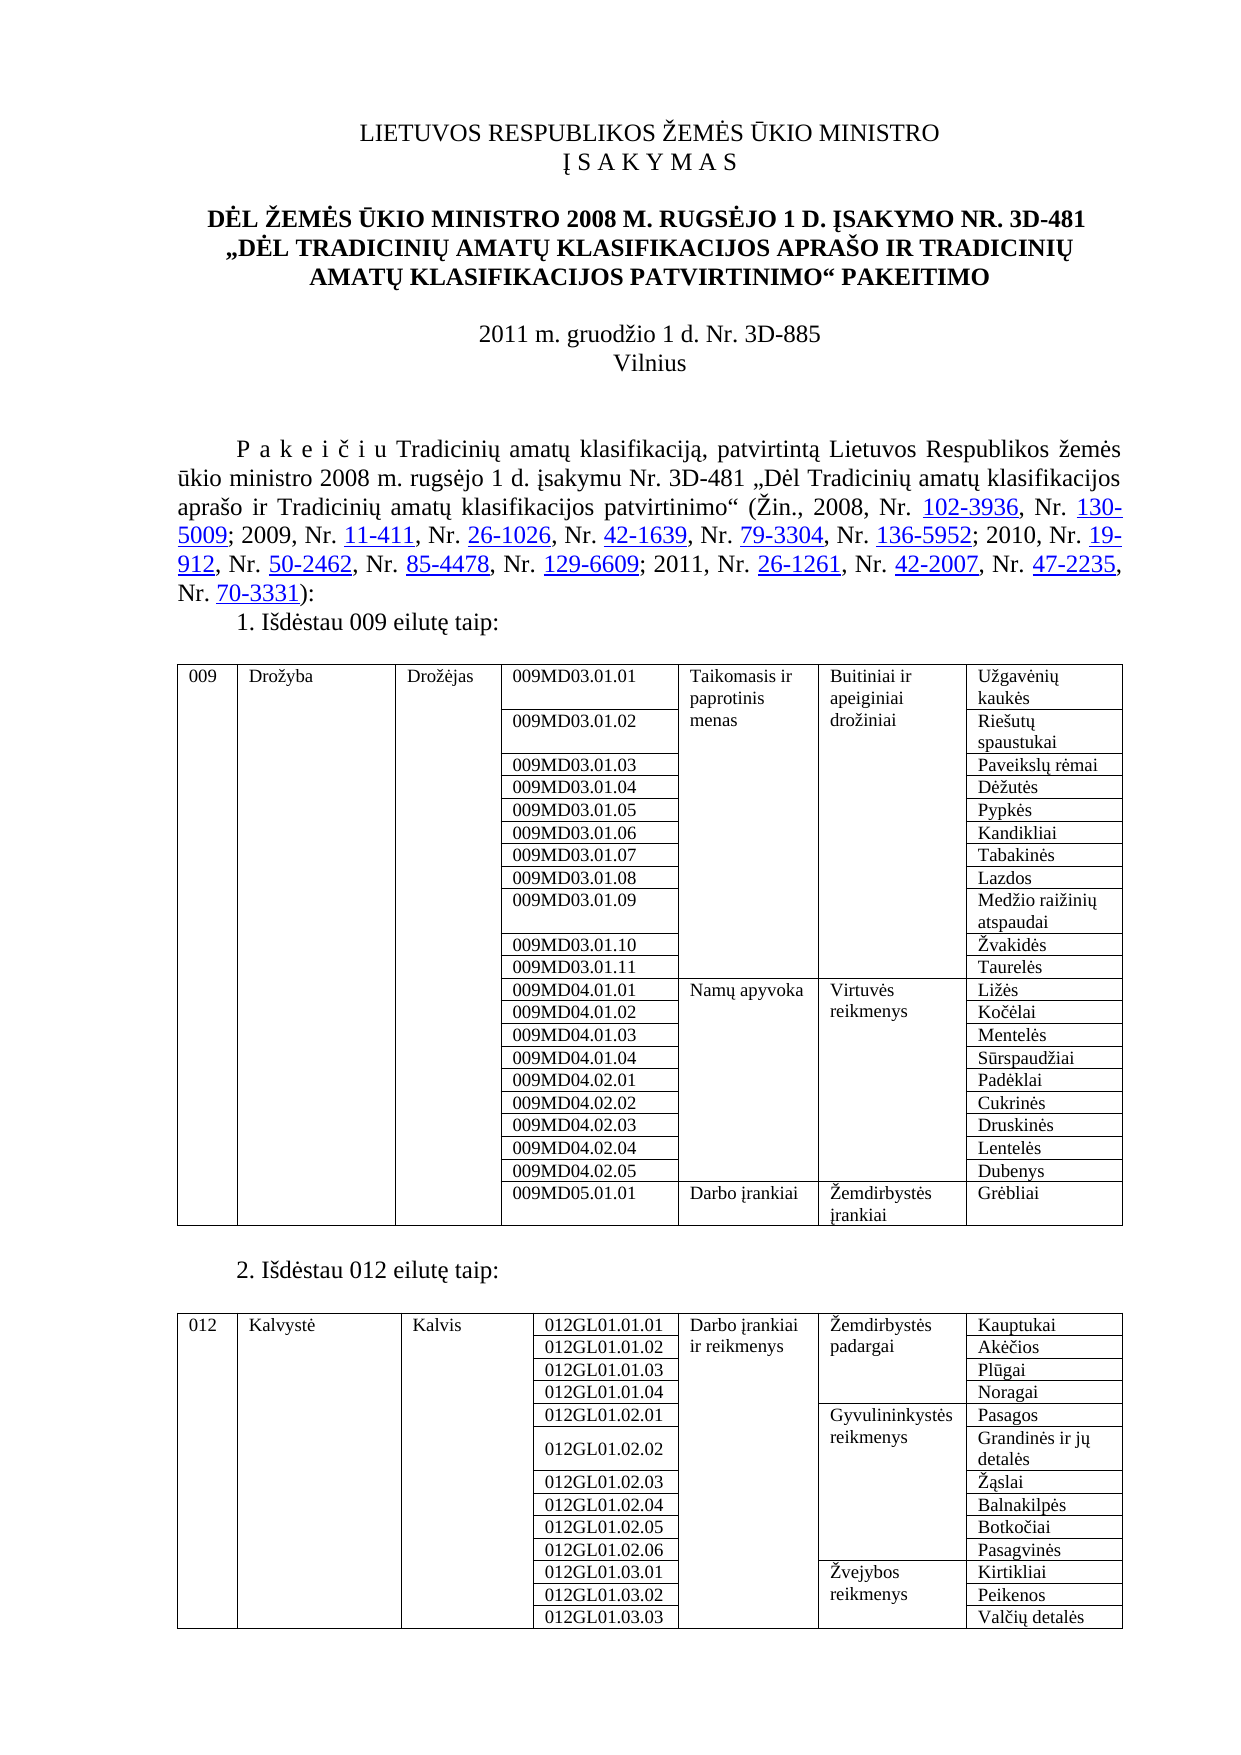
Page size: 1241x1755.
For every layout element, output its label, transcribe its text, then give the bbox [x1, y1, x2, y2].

table_cell Ližės [967, 979, 1122, 1000]
table_cell 009MD03.01.06 [502, 822, 678, 843]
table_cell Lentelės [967, 1137, 1122, 1158]
table_cell Žvakidės [967, 934, 1122, 955]
table_cell 009MD03.01.09 [502, 889, 678, 932]
table_cell Paveikslų rėmai [967, 754, 1122, 775]
table_cell 012GL01.02.04 [534, 1494, 678, 1515]
table_cell Kandikliai [967, 822, 1122, 843]
table_header Drožėjas [396, 665, 501, 1225]
table_cell Cukrinės [967, 1092, 1122, 1113]
table_header Kalvis [402, 1314, 533, 1628]
text LIETUVOS RESPUBLIKOS ŽEMĖS ŪKIO MINISTRO [177, 118, 1122, 147]
table_cell Kirtikliai [967, 1561, 1122, 1583]
table_cell Dubenys [967, 1160, 1122, 1181]
table_cell 009MD04.01.01 [502, 979, 678, 1000]
table_cell Noragai [967, 1381, 1122, 1403]
table_cell 012GL01.01.04 [534, 1381, 678, 1403]
text 1. Išdėstau 009 eilutę taip: [177, 607, 1122, 636]
table_cell 009MD04.01.04 [502, 1047, 678, 1068]
table_cell Riešutų spaustukai [967, 710, 1122, 753]
table_cell 009MD04.01.02 [502, 1001, 678, 1023]
table_cell Taurelės [967, 956, 1122, 978]
table_cell Žemdirbystės įrankiai [819, 1182, 966, 1225]
table_cell 012GL01.02.03 [534, 1471, 678, 1492]
text Vilnius [177, 348, 1122, 377]
table_cell 012GL01.01.03 [534, 1359, 678, 1380]
table_header 009 [178, 665, 237, 1225]
table_cell Grėbliai [967, 1182, 1122, 1225]
table_cell Druskinės [967, 1114, 1122, 1136]
table_header 012GL01.01.01 [534, 1314, 678, 1335]
table_header Buitiniai ir apeiginiai drožiniai [819, 665, 966, 978]
table_cell Padėklai [967, 1069, 1122, 1091]
table_cell Mentelės [967, 1024, 1122, 1046]
table_header Taikomasis ir paprotinis menas [679, 665, 818, 978]
table_cell Botkočiai [967, 1516, 1122, 1538]
text Į S A K Y M A S [177, 147, 1122, 176]
table_cell 009MD04.01.03 [502, 1024, 678, 1046]
table_header Kauptukai [967, 1314, 1122, 1335]
table_cell Namų apyvoka [679, 979, 818, 1181]
table_cell 009MD03.01.08 [502, 867, 678, 888]
table_cell 009MD03.01.02 [502, 710, 678, 753]
table_cell Valčių detalės [967, 1606, 1122, 1628]
table_cell 009MD03.01.07 [502, 844, 678, 866]
table_cell 009MD03.01.11 [502, 956, 678, 978]
table_cell Lazdos [967, 867, 1122, 888]
table_cell Žąslai [967, 1471, 1122, 1492]
table_cell 009MD04.02.01 [502, 1069, 678, 1091]
table_cell 012GL01.02.01 [534, 1404, 678, 1426]
table_cell 009MD04.02.05 [502, 1160, 678, 1181]
table_cell Plūgai [967, 1359, 1122, 1380]
table_cell 012GL01.03.01 [534, 1561, 678, 1583]
table_cell 009MD03.01.04 [502, 776, 678, 798]
table_cell 009MD04.02.03 [502, 1114, 678, 1136]
text DĖL ŽEMĖS ŪKIO MINISTRO 2008 M. RUGSĖJO 1 D. ĮSAKYMO Nr. 3D-481 „DĖL TRADICINIŲ AMATŲ KLASIFIKACIJOS APRAŠO IR TRADICINIŲ AMATŲ KLASIFIKACIJOS PATVIRTINIMO“ PAKEITIMO [177, 204, 1122, 291]
table_cell Gyvulininkystės reikmenys [819, 1404, 966, 1560]
table_cell Balnakilpės [967, 1494, 1122, 1515]
table_header 012 [178, 1314, 237, 1628]
table_header Kalvystė [238, 1314, 401, 1628]
table_cell 009MD04.02.04 [502, 1137, 678, 1158]
text 2. Išdėstau 012 eilutę taip: [236, 1255, 1122, 1284]
table_cell Darbo įrankiai [679, 1182, 818, 1225]
table_cell Tabakinės [967, 844, 1122, 866]
table_cell Virtuvės reikmenys [819, 979, 966, 1181]
table_cell Grandinės ir jų detalės [967, 1427, 1122, 1470]
table_cell Kočėlai [967, 1001, 1122, 1023]
table_cell 012GL01.02.02 [534, 1427, 678, 1470]
table_cell Pypkės [967, 799, 1122, 821]
table_cell Dėžutės [967, 776, 1122, 798]
table_cell 012GL01.02.06 [534, 1539, 678, 1560]
table_cell 009MD05.01.01 [502, 1182, 678, 1225]
table_cell 009MD03.01.05 [502, 799, 678, 821]
table_header Užgavėnių kaukės [967, 665, 1122, 708]
table_cell 009MD03.01.10 [502, 934, 678, 955]
table_header 009MD03.01.01 [502, 665, 678, 708]
table_cell 012GL01.02.05 [534, 1516, 678, 1538]
table_cell Pasagvinės [967, 1539, 1122, 1560]
table_cell 009MD04.02.02 [502, 1092, 678, 1113]
table_cell Sūrspaudžiai [967, 1047, 1122, 1068]
table_cell Pasagos [967, 1404, 1122, 1426]
text 2011 m. gruodžio 1 d. Nr. 3D-885 [177, 319, 1122, 348]
table_cell Žvejybos reikmenys [819, 1561, 966, 1628]
table_cell 009MD03.01.03 [502, 754, 678, 775]
table_cell Peikenos [967, 1584, 1122, 1605]
table_cell Akėčios [967, 1336, 1122, 1358]
table_header Žemdirbystės padargai [819, 1314, 966, 1403]
table_cell Medžio raižinių atspaudai [967, 889, 1122, 932]
table_cell 012GL01.03.02 [534, 1584, 678, 1605]
table_cell 012GL01.03.03 [534, 1606, 678, 1628]
table_header Drožyba [238, 665, 395, 1225]
text P a k e i č i u Tradicinių amatų klasifikaciją, patvirtintą Lietuvos Respublikos žemės ūkio ministro 2008 m. rugsėjo 1 d. įsakymu Nr. 3D-481 „Dėl Tradicinių amatų klasifikacijos aprašo ir Tradicinių amatų klasifikacijos patvirtinimo“ (Žin., 2008, Nr. 102-3936, Nr. 130-5009; 2009, Nr. 11-411, Nr. 26-1026, Nr. 42-1639, Nr. 79-3304, Nr. 136-5952; 2010, Nr. 19-912, Nr. 50-2462, Nr. 85-4478, Nr. 129-6609; 2011, Nr. 26-1261, Nr. 42-2007, Nr. 47-2235, Nr. 70-3331): [177, 434, 1122, 607]
table_header Darbo įrankiai ir reikmenys [679, 1314, 818, 1628]
table_cell 012GL01.01.02 [534, 1336, 678, 1358]
